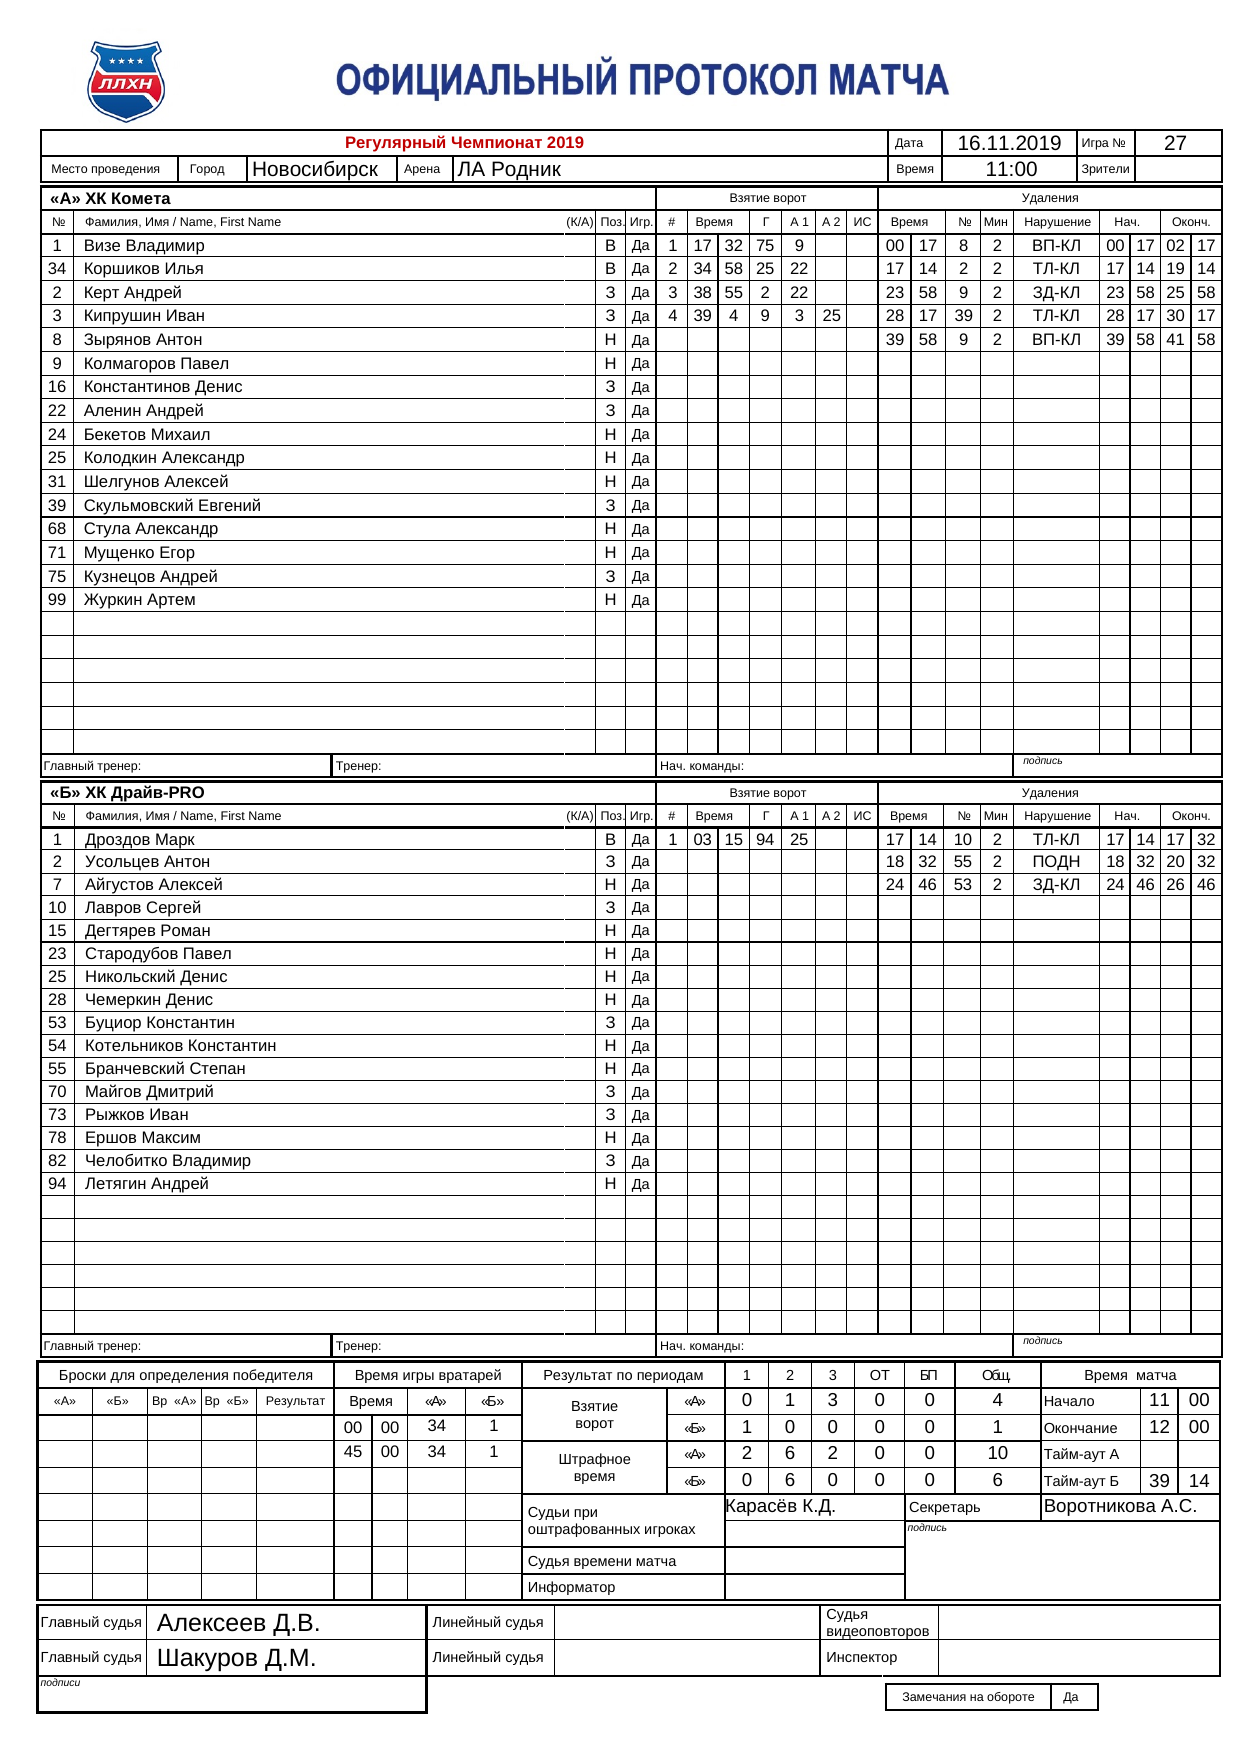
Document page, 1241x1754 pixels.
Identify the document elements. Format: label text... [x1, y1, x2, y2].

table_cell [626, 1265, 655, 1287]
table_cell Да [626, 446, 655, 469]
table_cell [1100, 446, 1129, 469]
table_cell [1131, 1219, 1160, 1241]
table_cell Никольский Денис [75, 966, 564, 987]
table_cell [981, 683, 1013, 706]
table_cell 0 [855, 1442, 904, 1467]
table_cell [816, 328, 846, 351]
table_cell [782, 1265, 815, 1287]
table_cell Да [626, 829, 655, 849]
table_cell [816, 565, 846, 587]
table_cell 55 [944, 850, 980, 872]
table_cell [726, 1521, 904, 1546]
table_cell [816, 518, 846, 540]
table_cell [148, 1468, 201, 1493]
table_cell 23 [42, 943, 74, 964]
table_cell [565, 989, 595, 1011]
table_cell [1161, 352, 1190, 374]
table_cell [1192, 1150, 1221, 1172]
table_cell [657, 446, 687, 469]
table_cell ВП-КЛ [1014, 235, 1099, 256]
table_cell [688, 659, 717, 682]
table_cell [688, 1196, 717, 1218]
table_cell [750, 1127, 781, 1149]
table_cell [202, 1547, 256, 1573]
table_cell [726, 1575, 904, 1599]
table_cell [1192, 541, 1221, 564]
table_cell [1131, 470, 1160, 493]
table_cell [719, 659, 749, 682]
table_cell [879, 1311, 910, 1333]
table_cell [1192, 1104, 1221, 1126]
table_cell ВП-КЛ [1014, 328, 1099, 351]
table_header Общ. [956, 1363, 1040, 1387]
table_cell 58 [912, 328, 945, 351]
table_cell 2 [981, 235, 1013, 256]
table_cell [719, 470, 749, 493]
table_cell [816, 683, 846, 706]
table_cell 41 [1161, 328, 1190, 351]
table_cell [816, 1081, 846, 1103]
table_header Время матча [1042, 1363, 1219, 1387]
table_cell [1014, 470, 1099, 493]
table_cell [335, 1521, 371, 1546]
table_cell Колодкин Александр [74, 446, 564, 469]
table_cell [847, 707, 877, 729]
table_cell [657, 943, 687, 964]
table_cell 3 [42, 305, 73, 327]
table_cell [816, 1058, 846, 1079]
table_cell [750, 683, 781, 706]
table_cell Да [626, 850, 655, 872]
table_cell [1131, 541, 1160, 564]
table_cell 28 [1100, 305, 1129, 327]
table_cell [1131, 707, 1160, 729]
table_cell [657, 683, 687, 706]
table_cell [1192, 659, 1221, 682]
table_cell [879, 659, 910, 682]
table_cell Да [626, 423, 655, 445]
table_cell [1100, 966, 1129, 987]
table_cell [75, 1196, 564, 1218]
table_cell [626, 1196, 655, 1218]
table_cell [750, 518, 781, 540]
table_cell [257, 1521, 333, 1546]
table_cell [1192, 588, 1221, 611]
table_cell [1131, 1173, 1160, 1195]
table_cell [719, 352, 749, 374]
table_cell [1100, 541, 1129, 564]
table_cell [74, 636, 564, 658]
table_cell 7 [42, 874, 74, 895]
table_cell 12 [1141, 1415, 1177, 1440]
table_cell 0 [812, 1415, 854, 1440]
table_cell 2 [750, 281, 781, 303]
table_cell ЗД-КЛ [1014, 281, 1099, 303]
table_cell [782, 470, 815, 493]
table_cell [1192, 1173, 1221, 1195]
table_cell [750, 1242, 781, 1264]
table_cell 1 [42, 829, 74, 849]
table_cell Н [596, 943, 625, 964]
table_cell 55 [719, 281, 749, 303]
table_cell Игр. [626, 805, 655, 826]
table_cell [688, 966, 717, 987]
table_cell [912, 943, 943, 964]
table_cell [1131, 1035, 1160, 1057]
table_cell [565, 1012, 595, 1033]
table_cell [657, 1012, 687, 1033]
table_cell 00 [1179, 1389, 1219, 1413]
table_cell [555, 1640, 819, 1675]
table_cell [782, 1242, 815, 1264]
table_cell [946, 565, 980, 587]
table_cell [847, 565, 877, 587]
table_cell Время [688, 805, 749, 826]
table_cell [782, 446, 815, 469]
table_cell [1014, 1035, 1099, 1057]
table_cell [847, 1012, 877, 1033]
table_cell [879, 1173, 910, 1195]
table_cell 00 [1179, 1415, 1219, 1440]
table_cell Да [626, 1104, 655, 1126]
table_cell [879, 1104, 910, 1126]
table_cell [408, 1468, 465, 1493]
table_cell Стула Александр [74, 518, 564, 540]
table_cell [981, 636, 1013, 658]
table_cell [75, 1288, 564, 1310]
table_cell [750, 730, 781, 753]
table_cell [657, 1150, 687, 1172]
table_cell Да [626, 1127, 655, 1149]
table_cell [1131, 1104, 1160, 1126]
table_cell [750, 541, 781, 564]
table_cell [847, 1150, 877, 1172]
table_cell 34 [408, 1441, 465, 1467]
table_cell [565, 1173, 595, 1195]
table_cell № [42, 805, 74, 826]
table_cell Да [626, 494, 655, 516]
table_cell [1014, 1173, 1099, 1195]
table_cell [257, 1441, 333, 1467]
table_cell [202, 1494, 256, 1520]
table_cell Усольцев Антон [75, 850, 564, 872]
table_cell [657, 612, 687, 634]
table_cell [1014, 1012, 1099, 1033]
table_cell [719, 896, 749, 918]
table_cell [565, 659, 595, 682]
table_cell [750, 966, 781, 987]
table_cell [657, 1311, 687, 1333]
table_header Регулярный Чемпионат 2019 [42, 131, 887, 155]
table_cell [565, 235, 595, 256]
table_cell [847, 1196, 877, 1218]
table_cell [944, 943, 980, 964]
table_cell [946, 636, 980, 658]
table_cell [879, 1058, 910, 1079]
table_cell [750, 850, 781, 872]
table_cell [719, 1242, 749, 1264]
table_cell [946, 494, 980, 516]
table_cell [335, 1468, 371, 1493]
table_cell 6 [769, 1468, 811, 1493]
table_cell [816, 943, 846, 964]
table_cell [42, 1196, 74, 1218]
table_cell «Б» [668, 1468, 724, 1493]
table_cell Да [626, 399, 655, 422]
table_cell [719, 376, 749, 398]
table_cell [816, 399, 846, 422]
table_cell [335, 1574, 371, 1599]
table_cell 14 [1131, 829, 1160, 849]
table_cell 58 [912, 281, 945, 303]
table_cell [879, 565, 910, 587]
table_cell 17 [688, 235, 717, 256]
table_cell [816, 896, 846, 918]
table_cell [912, 1035, 943, 1057]
table_cell [466, 1574, 521, 1599]
table_cell [626, 730, 655, 753]
table_cell Время [879, 805, 943, 826]
table_cell [946, 541, 980, 564]
table_cell [944, 989, 980, 1011]
table_cell [726, 1548, 904, 1573]
table_cell [816, 730, 846, 753]
table_cell [847, 235, 877, 256]
table_cell 17 [1192, 235, 1221, 256]
table_cell [1192, 376, 1221, 398]
table_cell Н [596, 352, 625, 374]
table_cell [42, 1288, 74, 1310]
table_cell [373, 1521, 407, 1546]
table_cell [981, 1012, 1013, 1033]
table_cell Н [596, 588, 625, 611]
table_cell 53 [42, 1012, 74, 1033]
table_cell Информатор [523, 1575, 724, 1599]
table_cell [816, 1127, 846, 1149]
table_cell 1 [42, 235, 73, 256]
table_cell Бранчевский Степан [75, 1058, 564, 1079]
table_cell [93, 1574, 147, 1599]
table_cell [657, 1081, 687, 1103]
table_cell [1161, 612, 1190, 634]
table_cell [148, 1441, 201, 1467]
table_cell Время [335, 1389, 407, 1413]
table_cell 16 [42, 376, 73, 398]
table_cell [981, 376, 1013, 398]
table_cell [657, 1035, 687, 1057]
table_cell В [596, 257, 625, 280]
table_cell [1014, 707, 1099, 729]
table_cell [879, 612, 910, 634]
table_cell Тайм-аут Б [1042, 1468, 1140, 1493]
table_cell [1014, 541, 1099, 564]
table_cell З [596, 565, 625, 587]
table_cell 00 [373, 1416, 407, 1440]
table_cell [688, 423, 717, 445]
table_cell [688, 1012, 717, 1033]
table_cell [148, 1574, 201, 1599]
table_cell [148, 1416, 201, 1440]
table_cell [596, 1219, 625, 1241]
table_cell ЗД-КЛ [1014, 874, 1099, 895]
table_cell [847, 989, 877, 1011]
table_cell [750, 352, 781, 374]
table_cell [912, 352, 945, 374]
table_cell [750, 399, 781, 422]
table_cell (К/А) [565, 211, 595, 233]
table_cell 55 [42, 1058, 74, 1079]
table_cell [847, 1242, 877, 1264]
table_cell З [596, 305, 625, 327]
table_cell 25 [1161, 281, 1190, 303]
table_cell Котельников Константин [75, 1035, 564, 1057]
table_cell [782, 588, 815, 611]
table_cell Буциор Константин [75, 1012, 564, 1033]
table_cell [981, 1288, 1013, 1310]
table_cell [688, 1150, 717, 1172]
table_cell [944, 1127, 980, 1149]
table_cell Мин [981, 805, 1013, 826]
table_cell Линейный судья [428, 1640, 554, 1675]
table_cell [657, 1219, 687, 1241]
table_cell [74, 730, 564, 753]
table_cell [912, 1242, 943, 1264]
table_cell [847, 896, 877, 918]
table_cell [912, 470, 945, 493]
table_cell Да [626, 352, 655, 374]
table_cell [912, 920, 943, 941]
table_cell [847, 730, 877, 753]
table_cell [74, 659, 564, 682]
table_cell [657, 541, 687, 564]
table_cell Карасёв К.Д. [726, 1495, 904, 1520]
table_cell 10 [944, 829, 980, 849]
table_cell [1014, 683, 1099, 706]
table_cell [202, 1574, 256, 1599]
table_cell [912, 707, 945, 729]
table_cell [596, 659, 625, 682]
table_cell Судья видеоповторов [821, 1606, 938, 1639]
table_cell Бекетов Михаил [74, 423, 564, 445]
table_cell Нач. [1100, 805, 1160, 826]
table_cell [816, 352, 846, 374]
table_cell 17 [1131, 235, 1160, 256]
table_cell 0 [726, 1389, 768, 1413]
table_cell [782, 920, 815, 941]
table_cell [1100, 565, 1129, 587]
table_cell [816, 1173, 846, 1195]
table_cell № [944, 805, 980, 826]
table_header Время игры вратарей [335, 1363, 521, 1387]
table_header 1 [726, 1363, 768, 1387]
table_header Дата [889, 131, 941, 155]
table_cell [657, 588, 687, 611]
table_cell [946, 446, 980, 469]
table_cell [202, 1468, 256, 1493]
table_cell 00 [879, 235, 910, 256]
table_cell [1014, 1311, 1099, 1333]
table_cell [816, 1035, 846, 1057]
table_cell [626, 659, 655, 682]
table_cell Константинов Денис [74, 376, 564, 398]
table_cell 31 [42, 470, 73, 493]
table_cell [1014, 565, 1099, 587]
table_cell [981, 1196, 1013, 1218]
table_cell [1192, 920, 1221, 941]
table_cell [1131, 1150, 1160, 1172]
table_cell [42, 1265, 74, 1287]
table_cell [981, 1265, 1013, 1287]
picture [5, 28, 1179, 129]
table_cell 73 [42, 1104, 74, 1126]
table_cell [1131, 612, 1160, 634]
table_cell [1014, 920, 1099, 941]
table_cell 0 [769, 1415, 811, 1440]
table_cell [1014, 376, 1099, 398]
table_cell Шелгунов Алексей [74, 470, 564, 493]
table_cell 32 [1192, 829, 1221, 849]
table_cell [912, 399, 945, 422]
table_cell [1014, 612, 1099, 634]
table_cell [1161, 565, 1190, 587]
table_cell [944, 1196, 980, 1218]
table_cell [688, 1311, 717, 1333]
table_cell [466, 1547, 521, 1573]
table_cell [75, 1265, 564, 1287]
table_cell 4 [956, 1389, 1040, 1413]
table_cell 9 [750, 305, 781, 327]
table_cell [1131, 565, 1160, 587]
table_cell Алексеев Д.В. [147, 1606, 425, 1639]
table_cell Поз. [596, 805, 625, 826]
table_cell [1014, 1265, 1099, 1287]
table_cell [688, 943, 717, 964]
table_cell [466, 1494, 521, 1520]
table_cell [912, 1081, 943, 1103]
table_cell [1131, 1265, 1160, 1287]
table_cell 1 [657, 829, 687, 849]
table_cell [657, 494, 687, 516]
table_cell [1014, 1288, 1099, 1310]
table_cell 1 [657, 235, 687, 256]
table_cell 18 [1100, 850, 1129, 872]
table_cell ТЛ-КЛ [1014, 305, 1099, 327]
table_cell [912, 1288, 943, 1310]
table_cell [688, 518, 717, 540]
table_cell [1192, 1081, 1221, 1103]
table_cell [1192, 943, 1221, 964]
table_cell [946, 470, 980, 493]
table_cell [1100, 1311, 1129, 1333]
table_cell [719, 518, 749, 540]
table_cell [912, 494, 945, 516]
table_cell [750, 659, 781, 682]
table_cell [879, 943, 910, 964]
table_cell Начало [1042, 1389, 1140, 1413]
table_cell [719, 399, 749, 422]
table_cell 3 [812, 1389, 854, 1413]
table_cell [42, 1311, 74, 1333]
table_cell [879, 920, 910, 941]
table_cell [1161, 446, 1190, 469]
table_cell [816, 1265, 846, 1287]
table_cell Да [626, 376, 655, 398]
table_cell 10 [42, 896, 74, 918]
table_cell 28 [879, 305, 910, 327]
table_cell 99 [42, 588, 73, 611]
table_cell [719, 920, 749, 941]
table_cell [688, 707, 717, 729]
table_cell [1161, 707, 1190, 729]
table_cell «Б» [668, 1415, 724, 1440]
table_cell З [596, 896, 625, 918]
table_cell 58 [1131, 328, 1160, 351]
table_cell [1161, 494, 1190, 516]
table_cell Н [596, 874, 625, 895]
table_cell [816, 966, 846, 987]
table_cell [719, 1288, 749, 1310]
table_cell [944, 920, 980, 941]
table_cell 68 [42, 518, 73, 540]
table_cell [1192, 683, 1221, 706]
table_cell [565, 612, 595, 634]
table_cell [42, 683, 73, 706]
table_cell 2 [981, 257, 1013, 280]
table_cell Зырянов Антон [74, 328, 564, 351]
table_cell [1192, 1219, 1221, 1241]
table_cell ТЛ-КЛ [1014, 829, 1099, 849]
table_cell [912, 588, 945, 611]
table_cell [782, 874, 815, 895]
table_cell [816, 376, 846, 398]
table_cell [879, 730, 910, 753]
table_cell Время [889, 157, 941, 181]
table_cell [93, 1547, 147, 1573]
table_cell [42, 612, 73, 634]
table_cell [1014, 896, 1099, 918]
table_cell [1100, 1081, 1129, 1103]
table_cell [93, 1468, 147, 1493]
table_cell [912, 1265, 943, 1287]
table_cell [1100, 588, 1129, 611]
table_cell 39 [1100, 328, 1129, 351]
table_cell [750, 1288, 781, 1310]
table_cell [657, 989, 687, 1011]
table_cell [719, 850, 749, 872]
table_cell 58 [719, 257, 749, 280]
table_cell З [596, 1012, 625, 1033]
table_cell А 2 [816, 805, 846, 826]
table_cell Да [626, 943, 655, 964]
table_cell Результат [257, 1389, 333, 1413]
table_cell [1161, 1035, 1190, 1057]
table_cell [879, 1288, 910, 1310]
table_cell Н [596, 1035, 625, 1057]
table_cell [816, 989, 846, 1011]
table_cell 9 [946, 281, 980, 303]
table_cell [719, 1150, 749, 1172]
table_cell Да [626, 1173, 655, 1195]
table_cell 14 [912, 257, 945, 280]
table_cell [946, 683, 980, 706]
table_cell Место проведения [42, 157, 177, 181]
table_cell [782, 328, 815, 351]
table_header Взятие ворот [657, 783, 877, 803]
table_cell [1131, 1311, 1160, 1333]
table_cell [596, 1311, 625, 1333]
table_cell 0 [905, 1442, 954, 1467]
table_cell [1161, 896, 1190, 918]
table_cell [1161, 376, 1190, 398]
table_cell Н [596, 470, 625, 493]
table_cell 39 [688, 305, 717, 327]
table_cell [1100, 1104, 1129, 1126]
table_cell [688, 399, 717, 422]
table_cell [565, 281, 595, 303]
table_cell [816, 829, 846, 849]
table_cell Да [626, 541, 655, 564]
table_cell [596, 1265, 625, 1287]
table_cell А 1 [782, 211, 815, 233]
table_cell [657, 659, 687, 682]
table_cell [912, 1173, 943, 1195]
table_cell [688, 1173, 717, 1195]
table_cell [408, 1547, 465, 1573]
table_cell З [596, 1081, 625, 1103]
table_cell [93, 1441, 147, 1467]
table_cell Вр «А» [148, 1389, 201, 1413]
table_cell [1192, 707, 1221, 729]
table_cell [565, 446, 595, 469]
table_cell [657, 565, 687, 587]
table_cell [750, 470, 781, 493]
table_cell Фамилия, Имя / Name, First Name [75, 805, 565, 826]
table_cell [1161, 470, 1190, 493]
table_cell [816, 1311, 846, 1333]
table_cell [74, 612, 564, 634]
table_cell [1192, 1035, 1221, 1057]
table_cell 14 [1192, 257, 1221, 280]
table_header «Б» ХК Драйв-PRO [42, 783, 655, 803]
table_cell [719, 1035, 749, 1057]
table_cell 3 [657, 281, 687, 303]
table_cell [879, 470, 910, 493]
table_cell [565, 1081, 595, 1103]
table_cell 0 [855, 1389, 904, 1413]
table_cell [719, 989, 749, 1011]
table_cell [847, 874, 877, 895]
table_cell [1100, 707, 1129, 729]
table_cell 1 [466, 1416, 521, 1440]
table_cell [912, 989, 943, 1011]
table_cell Судья времени матча [523, 1548, 724, 1573]
table_cell [750, 446, 781, 469]
table_cell Н [596, 966, 625, 987]
table_cell 17 [1161, 829, 1190, 849]
table_cell [750, 1173, 781, 1195]
table_cell [1161, 423, 1190, 445]
table_cell [1131, 494, 1160, 516]
table_cell 25 [782, 829, 815, 849]
table_cell [782, 659, 815, 682]
table_cell [847, 1127, 877, 1149]
table_cell [1131, 659, 1160, 682]
table_cell [782, 850, 815, 872]
table_cell Да [626, 328, 655, 351]
table_cell [847, 541, 877, 564]
table_cell [1161, 1104, 1190, 1126]
table_cell [944, 1219, 980, 1241]
table_cell [750, 494, 781, 516]
table_cell Скульмовский Евгений [74, 494, 564, 516]
table_cell [782, 989, 815, 1011]
table_cell [879, 989, 910, 1011]
table_cell [981, 1219, 1013, 1241]
table_cell [912, 683, 945, 706]
table_cell Кузнецов Андрей [74, 565, 564, 587]
table_cell Нач. команды: [657, 1335, 1012, 1356]
table_cell Да [626, 920, 655, 941]
table_cell [912, 376, 945, 398]
table_cell [782, 1035, 815, 1057]
table_cell [750, 636, 781, 658]
table_cell [1192, 730, 1221, 753]
table_cell [596, 1242, 625, 1264]
table_cell [816, 494, 846, 516]
table_cell [1131, 518, 1160, 540]
table_cell [981, 541, 1013, 564]
table_cell 15 [42, 920, 74, 941]
table_cell 17 [912, 235, 945, 256]
table_cell [148, 1547, 201, 1573]
table_cell Да [626, 1035, 655, 1057]
table_cell Майгов Дмитрий [75, 1081, 564, 1103]
table_cell [565, 541, 595, 564]
table_cell [912, 966, 943, 987]
table_cell [688, 989, 717, 1011]
table_cell [946, 399, 980, 422]
table_cell Вр «Б» [202, 1389, 256, 1413]
table_cell Кипрушин Иван [74, 305, 564, 327]
table_cell [946, 352, 980, 374]
table_cell Да [626, 1150, 655, 1172]
table_cell [719, 446, 749, 469]
table_cell [1100, 989, 1129, 1011]
table_cell 2 [42, 281, 73, 303]
table_cell [565, 829, 595, 849]
table_cell [657, 518, 687, 540]
table_cell [565, 494, 595, 516]
table_cell Нач. команды: [657, 755, 1012, 776]
table_cell [565, 1311, 595, 1333]
table_cell [75, 1311, 564, 1333]
table_cell [816, 1012, 846, 1033]
table_cell [847, 423, 877, 445]
table_cell 02 [1161, 235, 1190, 256]
table_cell [816, 636, 846, 658]
table_cell Оконч. [1161, 805, 1221, 826]
table_cell [816, 612, 846, 634]
table_cell [879, 376, 910, 398]
table_cell [688, 850, 717, 872]
table_cell Оконч. [1161, 211, 1221, 233]
table_cell [565, 423, 595, 445]
table_header 16.11.2019 [943, 131, 1076, 155]
table_cell подпись [1014, 1335, 1221, 1356]
table_cell «А» [668, 1389, 724, 1413]
table_cell 2 [981, 305, 1013, 327]
table_cell [782, 518, 815, 540]
table_cell [39, 1547, 92, 1573]
table_cell [879, 588, 910, 611]
table_cell [1014, 494, 1099, 516]
table_cell [847, 1265, 877, 1287]
table_cell Главный судья [39, 1606, 146, 1639]
table_cell [688, 470, 717, 493]
table_cell [565, 518, 595, 540]
table_cell Штрафное время [523, 1442, 666, 1493]
table_cell [944, 1173, 980, 1195]
table_cell В [596, 829, 625, 849]
table_cell [816, 1288, 846, 1310]
table_cell [981, 989, 1013, 1011]
table_cell [688, 874, 717, 895]
table_cell 1 [466, 1441, 521, 1467]
table_cell [847, 683, 877, 706]
table_cell [1192, 1265, 1221, 1287]
table_cell [719, 1012, 749, 1033]
table_cell [1100, 636, 1129, 658]
table_cell [1192, 896, 1221, 918]
table_cell [688, 1242, 717, 1264]
table_cell [879, 494, 910, 516]
table_cell [657, 850, 687, 872]
table_header ОТ [855, 1363, 904, 1387]
table_cell [879, 1150, 910, 1172]
table_cell [816, 1104, 846, 1126]
table_cell 28 [42, 989, 74, 1011]
table_cell [750, 1058, 781, 1079]
table_cell [912, 1311, 943, 1333]
table_cell [847, 305, 877, 327]
table_cell [565, 399, 595, 422]
table_cell [1100, 376, 1129, 398]
table_cell [1014, 588, 1099, 611]
table_cell [657, 920, 687, 941]
table_cell [1014, 966, 1099, 987]
table_cell [1014, 943, 1099, 964]
table_cell подпись [906, 1522, 1219, 1599]
table_cell [719, 966, 749, 987]
table_cell [1192, 1196, 1221, 1218]
table_cell [719, 707, 749, 729]
table_cell [782, 1311, 815, 1333]
table_cell [39, 1494, 92, 1520]
table_cell 0 [905, 1468, 954, 1493]
table_cell [1099, 1682, 1220, 1711]
table_cell [750, 376, 781, 398]
table_cell [688, 1058, 717, 1079]
table_cell [719, 636, 749, 658]
table_cell [39, 1468, 92, 1493]
table_cell [428, 1677, 882, 1711]
table_cell Тренер: [333, 755, 655, 776]
table_cell [565, 328, 595, 351]
table_cell 58 [1131, 281, 1160, 303]
table_cell [847, 659, 877, 682]
table_cell [750, 1104, 781, 1126]
table_cell Н [596, 541, 625, 564]
table_cell [565, 1242, 595, 1264]
table_header «А» ХК Комета [42, 188, 655, 209]
table_cell [1179, 1441, 1219, 1467]
table_cell Новосибирск [248, 157, 396, 181]
table_cell [1161, 659, 1190, 682]
table_cell [657, 352, 687, 374]
table_cell [565, 1127, 595, 1149]
table_cell 32 [1192, 850, 1221, 872]
table_cell [596, 1288, 625, 1310]
table_cell [981, 966, 1013, 987]
table_cell 2 [981, 281, 1013, 303]
table_cell Игр. [626, 211, 655, 233]
table_cell Секретарь [906, 1495, 1040, 1520]
table_cell [750, 896, 781, 918]
table_cell [816, 1219, 846, 1241]
table_cell [879, 1081, 910, 1103]
table_cell Да [626, 518, 655, 540]
table_cell [565, 730, 595, 753]
table_cell [847, 470, 877, 493]
table_cell [782, 352, 815, 374]
table_cell [688, 636, 717, 658]
table_cell Да [626, 281, 655, 303]
table_cell [1131, 1012, 1160, 1033]
table_cell [750, 874, 781, 895]
table_cell [1161, 943, 1190, 964]
table_cell 0 [855, 1468, 904, 1493]
table_cell [626, 683, 655, 706]
table_cell [750, 1311, 781, 1333]
table_cell [657, 966, 687, 987]
table_cell 17 [1100, 257, 1129, 280]
table_cell [257, 1494, 333, 1520]
table_cell [912, 565, 945, 587]
table_cell 11 [1141, 1389, 1177, 1413]
table_cell [847, 376, 877, 398]
table_cell [879, 399, 910, 422]
table_cell [719, 541, 749, 564]
table_cell ПОДН [1014, 850, 1099, 872]
table_cell [1192, 565, 1221, 587]
table_cell [750, 1196, 781, 1218]
table_cell 1 [956, 1415, 1040, 1440]
table_cell [816, 1242, 846, 1264]
table_cell [816, 541, 846, 564]
table_cell ЛА Родник [454, 157, 887, 181]
table_cell [946, 730, 980, 753]
table_cell [981, 1035, 1013, 1057]
table_cell 24 [879, 874, 910, 895]
table_cell [782, 1104, 815, 1126]
table_cell [847, 829, 877, 849]
table_cell [946, 612, 980, 634]
table_cell [750, 612, 781, 634]
table_cell Линейный судья [428, 1606, 554, 1639]
table_cell [750, 989, 781, 1011]
table_cell [750, 1081, 781, 1103]
table_header Броски для определения победителя [39, 1363, 333, 1387]
table_cell 9 [42, 352, 73, 374]
table_cell Н [596, 328, 625, 351]
table_cell [782, 636, 815, 658]
table_cell [912, 612, 945, 634]
table_cell [816, 257, 846, 280]
table_cell [596, 1196, 625, 1218]
table_cell Нач. [1100, 211, 1160, 233]
table_cell [981, 565, 1013, 587]
table_cell 22 [782, 281, 815, 303]
table_cell [565, 636, 595, 658]
table_cell [944, 1265, 980, 1287]
table_cell [596, 636, 625, 658]
table_cell [719, 588, 749, 611]
table_cell [981, 446, 1013, 469]
table_cell Взятие ворот [523, 1389, 666, 1440]
table_cell [1161, 1288, 1190, 1310]
table_cell [847, 328, 877, 351]
table_cell 58 [1192, 281, 1221, 303]
table_cell Нарушение [1014, 805, 1099, 826]
table_cell [879, 1012, 910, 1033]
table_cell [1014, 636, 1099, 658]
table_cell [688, 683, 717, 706]
table_cell [1131, 1196, 1160, 1218]
table_cell Айгустов Алексей [75, 874, 564, 895]
table_cell [944, 1058, 980, 1079]
table_cell [596, 612, 625, 634]
table_cell подписи [39, 1677, 425, 1711]
table_cell 39 [879, 328, 910, 351]
table_cell [719, 1081, 749, 1103]
table_cell [782, 1127, 815, 1149]
table_cell 17 [879, 257, 910, 280]
table_cell [1131, 966, 1160, 987]
table_cell Окончание [1042, 1415, 1140, 1440]
table_cell [202, 1416, 256, 1440]
table_cell [688, 541, 717, 564]
table_cell [939, 1606, 1219, 1639]
table_cell 34 [408, 1416, 465, 1440]
table_cell [944, 1035, 980, 1057]
table_cell [816, 920, 846, 941]
table_cell [847, 588, 877, 611]
table_cell [750, 1265, 781, 1287]
table_cell [879, 1196, 910, 1218]
table_cell [1100, 1196, 1129, 1218]
table_cell [626, 612, 655, 634]
table_cell [946, 588, 980, 611]
table_cell [1100, 1150, 1129, 1172]
table_cell [1192, 1242, 1221, 1264]
table_cell [1100, 612, 1129, 634]
table_cell [408, 1494, 465, 1520]
table_cell [565, 1288, 595, 1310]
table_cell [944, 1311, 980, 1333]
table_cell [782, 612, 815, 634]
table_cell 23 [1100, 281, 1129, 303]
table_cell [1100, 659, 1129, 682]
table_cell Тренер: [333, 1335, 655, 1356]
table_cell 2 [657, 257, 687, 280]
table_cell [939, 1640, 1219, 1675]
table_cell [847, 257, 877, 280]
table_cell [657, 1242, 687, 1264]
table_cell Н [596, 423, 625, 445]
table_cell [688, 352, 717, 374]
table_cell [1100, 920, 1129, 941]
table_cell [879, 352, 910, 374]
table_cell 34 [42, 257, 73, 280]
table_cell [1131, 399, 1160, 422]
table_cell [565, 376, 595, 398]
table_cell [719, 943, 749, 964]
table_cell [565, 1150, 595, 1172]
table_cell [1100, 1219, 1129, 1241]
table_cell 2 [726, 1442, 768, 1467]
table_cell Город [179, 157, 246, 181]
table_cell [657, 896, 687, 918]
table_cell [335, 1494, 371, 1520]
table_cell «Б» [93, 1389, 147, 1413]
table_cell 22 [42, 399, 73, 422]
table_cell 53 [944, 874, 980, 895]
table_cell [1192, 966, 1221, 987]
table_cell 00 [1100, 235, 1129, 256]
table_cell [1014, 730, 1099, 753]
table_cell [1161, 920, 1190, 941]
table_cell З [596, 850, 625, 872]
table_cell [688, 1288, 717, 1310]
table_cell [719, 1219, 749, 1241]
table_cell 71 [42, 541, 73, 564]
table_cell [1192, 399, 1221, 422]
table_cell 6 [956, 1468, 1040, 1493]
table_cell Поз. [596, 211, 625, 233]
table_cell Время [879, 211, 945, 233]
table_cell [1192, 989, 1221, 1011]
table_cell [912, 896, 943, 918]
table_cell [1100, 1242, 1129, 1264]
table_cell [847, 612, 877, 634]
table_cell [981, 1081, 1013, 1103]
table_cell 25 [42, 446, 73, 469]
table_cell [1100, 1173, 1129, 1195]
table_cell 34 [688, 257, 717, 280]
table_cell [1161, 683, 1190, 706]
table_cell [750, 588, 781, 611]
table_cell Лавров Сергей [75, 896, 564, 918]
table_cell Н [596, 1173, 625, 1195]
table_cell [883, 1677, 1220, 1681]
table_cell 58 [1192, 328, 1221, 351]
table_cell [879, 636, 910, 658]
table_header Удаления [879, 783, 1221, 803]
table_cell [750, 423, 781, 445]
table_cell [912, 1012, 943, 1033]
table_cell З [596, 1150, 625, 1172]
table_cell [1100, 352, 1129, 374]
table_cell Воротникова А.С. [1042, 1495, 1219, 1520]
table_cell [912, 518, 945, 540]
table_cell 24 [1100, 874, 1129, 895]
table_cell 15 [719, 829, 749, 849]
table_cell [912, 636, 945, 658]
table_cell 14 [1179, 1468, 1219, 1493]
table_cell [626, 636, 655, 658]
table_cell [879, 518, 910, 540]
table_cell [782, 1173, 815, 1195]
table_cell 22 [782, 257, 815, 280]
table_cell [657, 1058, 687, 1079]
table_cell [1100, 1035, 1129, 1057]
table_cell [1014, 1104, 1099, 1126]
table_cell [1161, 1150, 1190, 1172]
table_cell Инспектор [821, 1640, 938, 1675]
table_cell [42, 659, 73, 682]
table_cell [847, 494, 877, 516]
table_cell [782, 376, 815, 398]
table_cell [981, 896, 1013, 918]
table_cell 39 [946, 305, 980, 327]
table_cell [1100, 399, 1129, 422]
table_cell [750, 565, 781, 587]
table_cell [1131, 989, 1160, 1011]
table_cell [688, 446, 717, 469]
table_cell № [42, 211, 73, 233]
table_cell [981, 494, 1013, 516]
table_cell [1161, 541, 1190, 564]
table_cell Тайм-аут А [1042, 1441, 1140, 1467]
table_cell 14 [1131, 257, 1160, 280]
table_cell [912, 1196, 943, 1218]
table_header 3 [812, 1363, 854, 1387]
table_cell Арена [398, 157, 452, 181]
table_cell [75, 1242, 564, 1264]
table_cell [1014, 446, 1099, 469]
table_cell [1161, 1173, 1190, 1195]
table_cell 4 [719, 305, 749, 327]
table_cell [912, 423, 945, 445]
table_cell [750, 328, 781, 351]
table_cell [879, 1265, 910, 1287]
table_cell [39, 1416, 92, 1440]
table_cell 6 [769, 1442, 811, 1467]
table_cell [565, 588, 595, 611]
table_cell [1100, 423, 1129, 445]
table_cell [847, 1288, 877, 1310]
table_cell [1014, 1127, 1099, 1149]
table_cell 14 [912, 829, 943, 849]
table_cell [816, 659, 846, 682]
table_cell [782, 423, 815, 445]
table_cell З [596, 376, 625, 398]
table_cell [719, 423, 749, 445]
table_cell [565, 850, 595, 872]
table_cell [93, 1521, 147, 1546]
table_cell [596, 707, 625, 729]
table_cell Г [750, 211, 781, 233]
table_cell [202, 1521, 256, 1546]
table_cell Г [750, 805, 781, 826]
table_cell [879, 1127, 910, 1149]
table_cell Да [626, 470, 655, 493]
table_cell [466, 1468, 521, 1493]
table_cell [782, 896, 815, 918]
table_cell [688, 920, 717, 941]
table_cell 39 [1141, 1468, 1177, 1493]
table_cell Зрители [1078, 157, 1134, 181]
table_cell А 2 [816, 211, 846, 233]
table_cell [816, 235, 846, 256]
table_cell [782, 399, 815, 422]
table_cell [657, 1127, 687, 1149]
table_cell [1192, 446, 1221, 469]
table_cell [1161, 1196, 1190, 1218]
table_cell Летягин Андрей [75, 1173, 564, 1195]
table_cell [688, 588, 717, 611]
table_cell Н [596, 446, 625, 469]
table_cell [879, 423, 910, 445]
table_cell [782, 1058, 815, 1079]
table_cell «А» [39, 1389, 92, 1413]
table_cell [565, 707, 595, 729]
table_cell [879, 966, 910, 987]
table_cell [719, 1196, 749, 1218]
table_cell 11:00 [943, 157, 1076, 181]
table_cell [1100, 494, 1129, 516]
table_cell [782, 494, 815, 516]
table_cell 94 [42, 1173, 74, 1195]
table_cell [816, 281, 846, 303]
table_cell [847, 920, 877, 941]
table_cell 46 [1192, 874, 1221, 895]
table_cell [1131, 1288, 1160, 1310]
table_cell «А» [408, 1389, 465, 1413]
table_cell (К/А) [565, 805, 595, 826]
table_cell [782, 730, 815, 753]
table_cell [912, 541, 945, 564]
table_cell [1192, 1288, 1221, 1310]
table_cell [657, 328, 687, 351]
table_cell [1192, 494, 1221, 516]
table_cell [944, 1242, 980, 1264]
table_cell [750, 1035, 781, 1057]
table_cell [847, 966, 877, 987]
table_cell Аленин Андрей [74, 399, 564, 422]
table_cell [1161, 1219, 1190, 1241]
table_cell [1014, 659, 1099, 682]
table_cell [1131, 683, 1160, 706]
table_cell [657, 874, 687, 895]
table_cell [981, 352, 1013, 374]
table_cell З [596, 1104, 625, 1126]
table_cell 25 [42, 966, 74, 987]
table_cell ТЛ-КЛ [1014, 257, 1099, 280]
table_cell [596, 683, 625, 706]
table_cell 78 [42, 1127, 74, 1149]
table_cell [555, 1606, 819, 1639]
table_cell [657, 1265, 687, 1287]
table_cell [657, 1104, 687, 1126]
table_cell [1161, 1012, 1190, 1033]
table_cell [565, 1265, 595, 1287]
table_cell [816, 588, 846, 611]
table_cell [879, 707, 910, 729]
table_cell [1161, 1265, 1190, 1287]
table_cell [565, 352, 595, 374]
table_cell [688, 730, 717, 753]
table_cell [257, 1468, 333, 1493]
table_cell [782, 1012, 815, 1033]
table_cell [719, 683, 749, 706]
table_cell 0 [726, 1468, 768, 1493]
table_cell [1100, 943, 1129, 964]
table_cell 25 [750, 257, 781, 280]
table_cell 17 [912, 305, 945, 327]
table_cell [1161, 399, 1190, 422]
table_cell [782, 707, 815, 729]
table_cell [912, 1150, 943, 1172]
table_cell 54 [42, 1035, 74, 1057]
table_cell 82 [42, 1150, 74, 1172]
table_cell [657, 636, 687, 658]
table_cell [688, 1219, 717, 1241]
table_cell [782, 565, 815, 587]
table_cell [257, 1547, 333, 1573]
table_cell [688, 1035, 717, 1057]
table_cell [657, 470, 687, 493]
table_cell [657, 1173, 687, 1195]
table_cell [688, 1127, 717, 1149]
table_cell [1014, 989, 1099, 1011]
table_cell [719, 328, 749, 351]
table_cell [879, 683, 910, 706]
table_cell [1100, 683, 1129, 706]
table_cell Мин [981, 211, 1013, 233]
table_cell [626, 707, 655, 729]
table_cell [39, 1521, 92, 1546]
table_cell [782, 1150, 815, 1172]
table_cell [981, 518, 1013, 540]
table_cell Да [626, 1081, 655, 1103]
table_cell 4 [657, 305, 687, 327]
table_cell [946, 423, 980, 445]
table_cell # [657, 211, 687, 233]
table_cell 1 [726, 1415, 768, 1440]
table_cell Н [596, 920, 625, 941]
table_cell [657, 730, 687, 753]
table_cell 2 [981, 874, 1013, 895]
table_cell [565, 1219, 595, 1241]
table_cell [596, 730, 625, 753]
table_cell [782, 1196, 815, 1218]
table_cell [912, 1219, 943, 1241]
table_cell [981, 730, 1013, 753]
table_header 27 [1136, 131, 1221, 155]
table_cell 94 [750, 829, 781, 849]
table_cell [981, 707, 1013, 729]
table_cell [688, 328, 717, 351]
table_cell [944, 1288, 980, 1310]
table_cell [981, 470, 1013, 493]
table_cell [719, 1311, 749, 1333]
table_cell Да [626, 1012, 655, 1033]
table_cell [1141, 1441, 1177, 1467]
table_cell Шакуров Д.М. [147, 1640, 425, 1675]
table_cell Нарушение [1014, 211, 1099, 233]
table_cell [74, 683, 564, 706]
table_cell 25 [816, 305, 846, 327]
table_cell Да [626, 874, 655, 895]
table_cell [1100, 896, 1129, 918]
table_cell [719, 874, 749, 895]
table_cell Стародубов Павел [75, 943, 564, 964]
table_cell [657, 399, 687, 422]
table_cell [335, 1547, 371, 1573]
table_cell ИС [847, 805, 877, 826]
table_cell [981, 1173, 1013, 1195]
table_cell [981, 612, 1013, 634]
table_cell [1131, 1058, 1160, 1079]
table_cell [565, 1058, 595, 1079]
table_cell [750, 1012, 781, 1033]
table_cell [1192, 636, 1221, 658]
table_cell [879, 446, 910, 469]
table_cell [1131, 588, 1160, 611]
table_cell [981, 399, 1013, 422]
table_cell [981, 1242, 1013, 1264]
table_cell [93, 1416, 147, 1440]
table_cell [626, 1311, 655, 1333]
table_cell [816, 1150, 846, 1172]
table_cell [1131, 1081, 1160, 1103]
table_cell [565, 966, 595, 987]
table_cell [93, 1494, 147, 1520]
table_cell [1192, 612, 1221, 634]
table_cell [879, 1035, 910, 1057]
table_cell [719, 1127, 749, 1149]
table_cell [816, 850, 846, 872]
table_cell Колмагоров Павел [74, 352, 564, 374]
table_cell [1131, 376, 1160, 398]
table_cell [847, 1035, 877, 1057]
table_cell [1161, 1081, 1190, 1103]
table_cell Журкин Артем [74, 588, 564, 611]
table_cell Да [626, 989, 655, 1011]
table_cell 2 [981, 328, 1013, 351]
table_cell [1192, 423, 1221, 445]
table_header Да [1052, 1685, 1097, 1709]
table_cell [782, 1081, 815, 1103]
table_cell [1131, 423, 1160, 445]
table_cell [847, 446, 877, 469]
table_cell 23 [879, 281, 910, 303]
table_cell [847, 399, 877, 422]
table_cell 00 [335, 1416, 371, 1440]
table_cell [847, 281, 877, 303]
table_cell [782, 1219, 815, 1241]
table_cell [847, 850, 877, 872]
table_cell [42, 730, 73, 753]
table_cell [719, 730, 749, 753]
table_cell [847, 1311, 877, 1333]
table_cell [847, 1058, 877, 1079]
table_header Взятие ворот [657, 188, 877, 209]
table_cell [1100, 518, 1129, 540]
table_cell [879, 1242, 910, 1264]
table_cell [719, 1058, 749, 1079]
table_cell Главный судья [39, 1640, 146, 1675]
table_cell [719, 1265, 749, 1287]
table_cell [1161, 518, 1190, 540]
table_cell Керт Андрей [74, 281, 564, 303]
table_cell Коршиков Илья [74, 257, 564, 280]
table_cell [657, 1196, 687, 1218]
table_cell [626, 1288, 655, 1310]
table_cell Дегтярев Роман [75, 920, 564, 941]
table_cell [565, 1196, 595, 1218]
table_cell [847, 352, 877, 374]
table_cell [657, 1288, 687, 1310]
table_cell [688, 612, 717, 634]
table_cell [565, 305, 595, 327]
table_cell [1192, 1058, 1221, 1079]
table_cell [1014, 1196, 1099, 1218]
table_cell [1131, 896, 1160, 918]
table_cell [816, 874, 846, 895]
table_cell [1014, 518, 1099, 540]
table_cell [626, 1242, 655, 1264]
table_cell [944, 1081, 980, 1103]
table_cell [565, 1104, 595, 1126]
table_cell [1161, 1311, 1190, 1333]
table_cell [816, 707, 846, 729]
table_cell [782, 1288, 815, 1310]
table_cell «А» [668, 1442, 724, 1467]
table_cell Мущенко Егор [74, 541, 564, 564]
table_cell 17 [879, 829, 910, 849]
table_cell [847, 518, 877, 540]
table_cell [719, 565, 749, 587]
table_cell Рыжков Иван [75, 1104, 564, 1126]
table_cell Чемеркин Денис [75, 989, 564, 1011]
table_cell [782, 683, 815, 706]
table_cell [688, 1081, 717, 1103]
table_cell [944, 1150, 980, 1172]
table_cell [1100, 1012, 1129, 1033]
table_header Замечания на обороте [887, 1685, 1050, 1709]
table_cell [565, 683, 595, 706]
table_cell 0 [812, 1468, 854, 1493]
table_cell [719, 494, 749, 516]
table_cell [1014, 1150, 1099, 1172]
table_cell З [596, 281, 625, 303]
table_cell [1192, 1127, 1221, 1149]
table_cell подпись [1014, 755, 1221, 776]
table_cell [944, 896, 980, 918]
table_cell 70 [42, 1081, 74, 1103]
table_cell 03 [688, 829, 717, 849]
table_cell З [596, 399, 625, 422]
table_cell [42, 636, 73, 658]
table_cell [719, 1173, 749, 1195]
table_cell [373, 1547, 407, 1573]
table_cell 38 [688, 281, 717, 303]
table_cell [1014, 1242, 1099, 1264]
table_header Удаления [879, 188, 1221, 209]
table_cell [148, 1494, 201, 1520]
table_cell Челобитко Владимир [75, 1150, 564, 1172]
table_cell [1131, 1127, 1160, 1149]
table_cell 46 [1131, 874, 1160, 895]
table_cell [1192, 1012, 1221, 1033]
table_cell [1161, 966, 1190, 987]
table_cell 17 [1100, 829, 1129, 849]
table_cell 32 [719, 235, 749, 256]
table_cell [1131, 943, 1160, 964]
table_cell [1161, 989, 1190, 1011]
table_cell 32 [1131, 850, 1160, 872]
table_cell Да [626, 305, 655, 327]
table_cell [1014, 423, 1099, 445]
table_cell [257, 1574, 333, 1599]
table_cell [1100, 470, 1129, 493]
table_cell [912, 730, 945, 753]
table_cell [657, 376, 687, 398]
table_cell [42, 1219, 74, 1241]
table_cell [1161, 1058, 1190, 1079]
table_cell [981, 1104, 1013, 1126]
table_cell № [946, 211, 980, 233]
table_cell [981, 1058, 1013, 1079]
table_cell 8 [946, 235, 980, 256]
table_cell З [596, 494, 625, 516]
table_cell Да [626, 588, 655, 611]
table_cell [1014, 1081, 1099, 1103]
table_cell [1161, 588, 1190, 611]
table_cell ИС [847, 211, 877, 233]
table_cell [657, 707, 687, 729]
table_header 2 [769, 1363, 811, 1387]
table_cell Н [596, 1058, 625, 1079]
table_cell «Б » [466, 1389, 521, 1413]
table_cell [1100, 1288, 1129, 1310]
table_cell 00 [373, 1441, 407, 1467]
table_cell 10 [956, 1442, 1040, 1467]
table_cell [565, 1035, 595, 1057]
table_cell [373, 1574, 407, 1599]
table_cell 75 [42, 565, 73, 587]
table_cell [565, 565, 595, 587]
table_cell [1161, 1242, 1190, 1264]
table_cell [879, 896, 910, 918]
table_cell [1131, 730, 1160, 753]
table_cell [944, 1012, 980, 1033]
table_cell В [596, 235, 625, 256]
table_cell [719, 612, 749, 634]
table_cell 46 [912, 874, 943, 895]
table_cell [408, 1574, 465, 1599]
table_cell [39, 1574, 92, 1599]
table_cell [847, 636, 877, 658]
table_cell [565, 920, 595, 941]
table_cell [466, 1521, 521, 1546]
table_cell Н [596, 1127, 625, 1149]
table_cell [750, 920, 781, 941]
table_cell [946, 659, 980, 682]
table_cell [1100, 1265, 1129, 1287]
table_cell [816, 446, 846, 469]
table_cell [981, 920, 1013, 941]
table_cell 0 [905, 1389, 954, 1413]
table_cell [912, 1104, 943, 1126]
table_cell [750, 1150, 781, 1172]
table_cell [816, 423, 846, 445]
table_cell [1014, 1219, 1099, 1241]
table_cell [688, 1265, 717, 1287]
table_cell [816, 1196, 846, 1218]
table_cell 24 [42, 423, 73, 445]
table_cell [39, 1441, 92, 1467]
table_cell 45 [335, 1441, 371, 1467]
table_cell [148, 1521, 201, 1546]
table_cell [719, 1104, 749, 1126]
table_cell [1161, 1127, 1190, 1149]
table_cell 20 [1161, 850, 1190, 872]
table_cell Н [596, 518, 625, 540]
table_cell 30 [1161, 305, 1190, 327]
table_cell [565, 470, 595, 493]
table_cell [373, 1468, 407, 1493]
table_cell [74, 707, 564, 729]
table_cell [981, 1311, 1013, 1333]
table_cell Да [626, 966, 655, 987]
table_cell [981, 943, 1013, 964]
table_cell [42, 1242, 74, 1264]
table_cell Главный тренер: [42, 755, 330, 776]
table_cell [944, 1104, 980, 1126]
table_cell 26 [1161, 874, 1190, 895]
table_cell 17 [1192, 305, 1221, 327]
table_cell [782, 966, 815, 987]
table_header БП [905, 1363, 954, 1387]
table_cell # [657, 805, 687, 826]
table_cell [847, 1104, 877, 1126]
table_cell 17 [1131, 305, 1160, 327]
table_cell [1192, 470, 1221, 493]
table_cell [202, 1441, 256, 1467]
table_cell 0 [855, 1415, 904, 1440]
table_cell 39 [42, 494, 73, 516]
table_cell [750, 1219, 781, 1241]
table_cell [626, 1219, 655, 1241]
table_cell А 1 [782, 805, 815, 826]
table_cell [75, 1219, 564, 1241]
table_cell [879, 541, 910, 564]
table_cell Судьи при оштрафованных игроках [523, 1495, 724, 1546]
table_cell [847, 1219, 877, 1241]
table_cell Главный тренер: [42, 1335, 330, 1356]
table_cell [1192, 1311, 1221, 1333]
table_cell Да [626, 565, 655, 587]
table_cell 9 [782, 235, 815, 256]
table_cell Н [596, 989, 625, 1011]
table_cell 2 [812, 1442, 854, 1467]
table_cell [782, 943, 815, 964]
table_cell Да [626, 235, 655, 256]
table_cell [912, 446, 945, 469]
table_cell [782, 541, 815, 564]
table_cell 75 [750, 235, 781, 256]
table_cell [1131, 920, 1160, 941]
table_cell [373, 1494, 407, 1520]
table_cell 3 [782, 305, 815, 327]
table_cell 2 [981, 829, 1013, 849]
table_cell [688, 494, 717, 516]
table_cell Дроздов Марк [75, 829, 564, 849]
table_cell [1131, 636, 1160, 658]
table_cell [750, 707, 781, 729]
table_header Результат по периодам [523, 1363, 724, 1387]
table_cell [565, 943, 595, 964]
table_header Игра № [1078, 131, 1134, 155]
table_cell 2 [981, 850, 1013, 872]
table_cell [1192, 352, 1221, 374]
table_cell [1014, 399, 1099, 422]
table_cell [1192, 518, 1221, 540]
table_cell [565, 257, 595, 280]
table_cell [1161, 730, 1190, 753]
table_cell [565, 874, 595, 895]
table_cell [1014, 352, 1099, 374]
table_cell [981, 1150, 1013, 1172]
table_cell [1136, 157, 1221, 181]
table_cell [1131, 352, 1160, 374]
table_cell [1100, 730, 1129, 753]
table_cell [1131, 446, 1160, 469]
table_cell [981, 588, 1013, 611]
table_cell Визе Владимир [74, 235, 564, 256]
table_cell [912, 659, 945, 682]
table_cell [688, 896, 717, 918]
table_cell Ершов Максим [75, 1127, 564, 1149]
table_cell [1014, 1058, 1099, 1079]
table_cell [688, 565, 717, 587]
table_cell [688, 1104, 717, 1126]
table_cell [946, 707, 980, 729]
table_cell [1100, 1127, 1129, 1149]
table_cell [946, 376, 980, 398]
table_cell [1131, 1242, 1160, 1264]
table_cell 8 [42, 328, 73, 351]
table_cell [1100, 1058, 1129, 1079]
table_cell [847, 1173, 877, 1195]
table_cell Да [626, 1058, 655, 1079]
table_cell [1161, 636, 1190, 658]
table_cell 0 [905, 1415, 954, 1440]
table_cell Фамилия, Имя / Name, First Name [74, 211, 565, 233]
table_cell Время [688, 211, 749, 233]
table_cell 32 [912, 850, 943, 872]
table_cell [981, 659, 1013, 682]
table_cell [42, 707, 73, 729]
table_cell [847, 943, 877, 964]
table_cell Да [626, 257, 655, 280]
table_cell [565, 896, 595, 918]
table_cell [912, 1127, 943, 1149]
table_cell [944, 966, 980, 987]
table_cell [912, 1058, 943, 1079]
table_cell 19 [1161, 257, 1190, 280]
table_cell 18 [879, 850, 910, 872]
table_cell [981, 423, 1013, 445]
table_cell [816, 470, 846, 493]
table_cell [847, 1081, 877, 1103]
table_cell [657, 423, 687, 445]
table_cell [257, 1416, 333, 1440]
table_cell [981, 1127, 1013, 1149]
table_cell 2 [946, 257, 980, 280]
table_cell 2 [42, 850, 74, 872]
table_cell 9 [946, 328, 980, 351]
table_cell [688, 376, 717, 398]
table_cell 1 [769, 1389, 811, 1413]
table_cell [750, 943, 781, 964]
table_cell [879, 1219, 910, 1241]
table_cell [408, 1521, 465, 1546]
table_cell Да [626, 896, 655, 918]
table_cell [946, 518, 980, 540]
